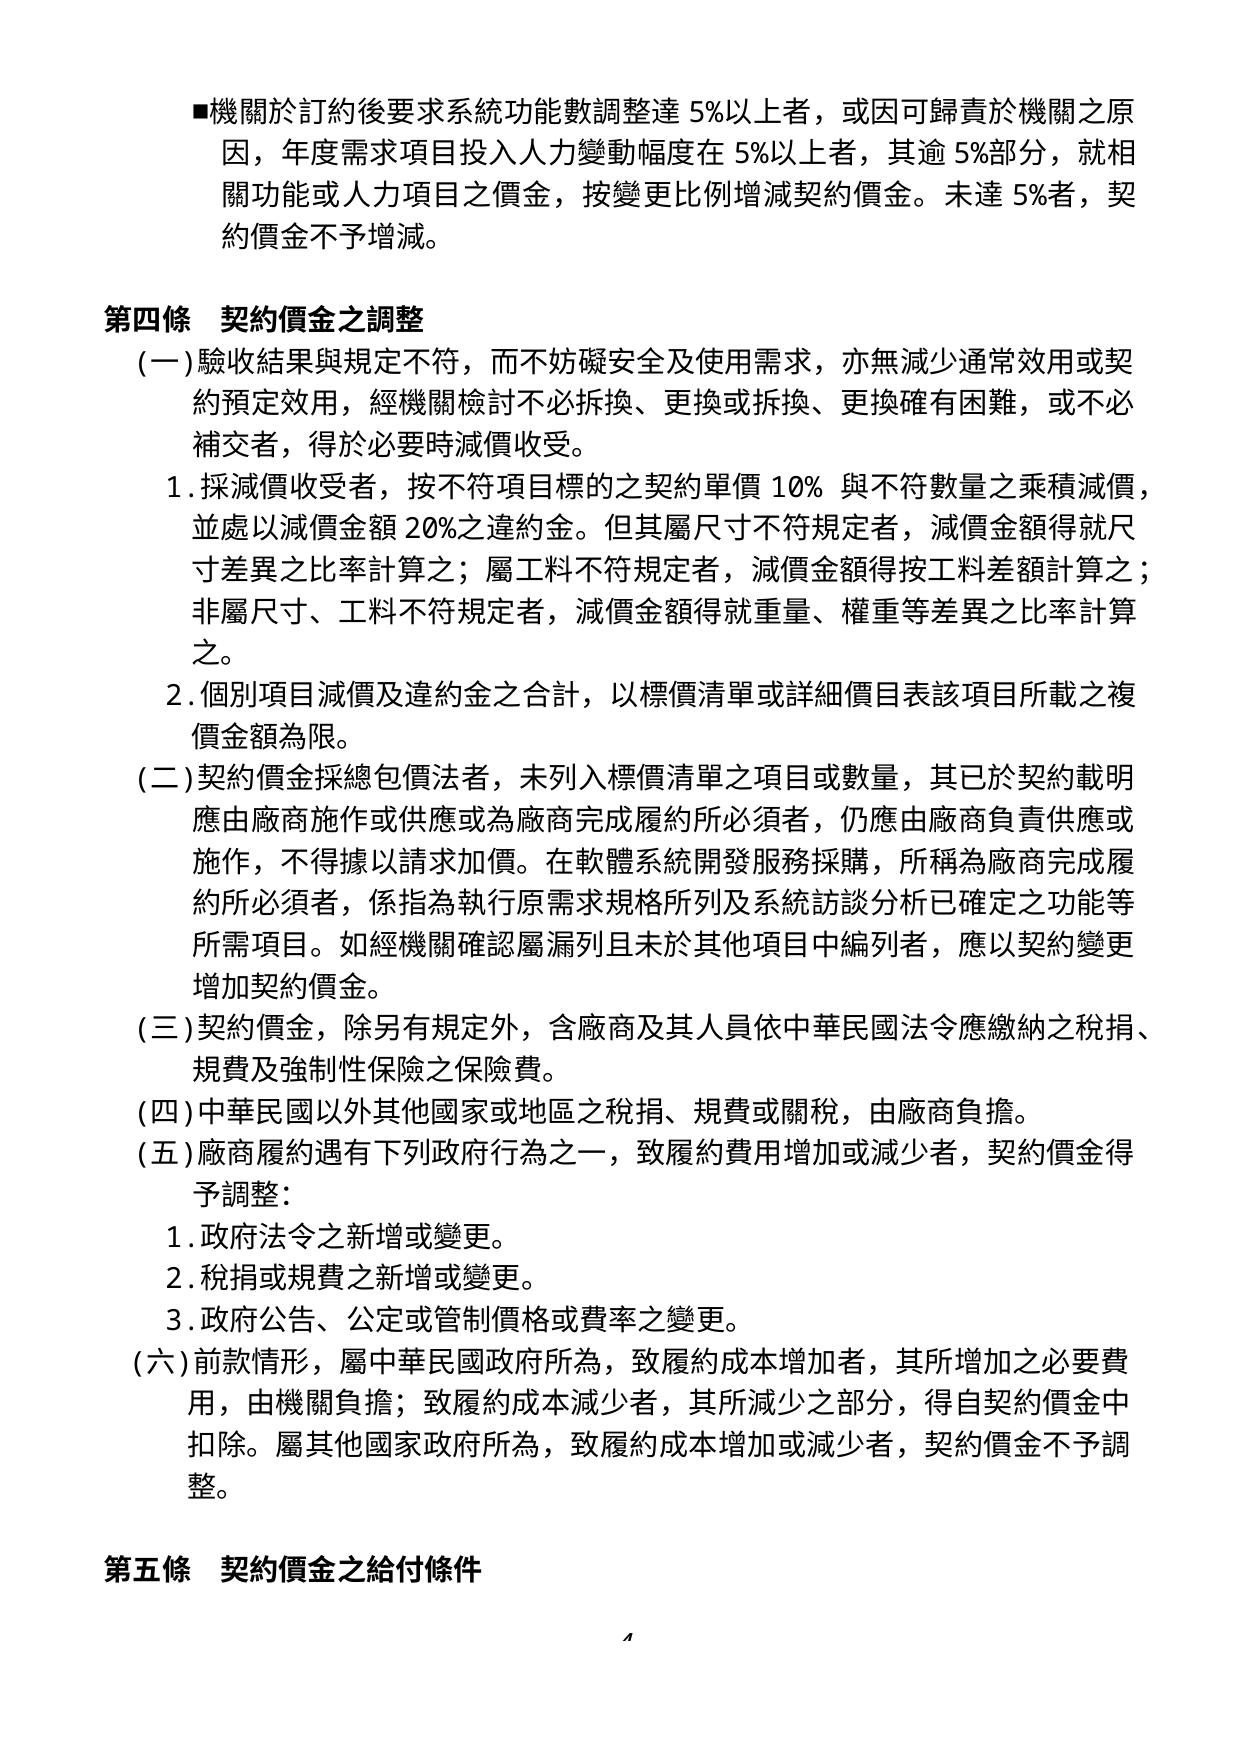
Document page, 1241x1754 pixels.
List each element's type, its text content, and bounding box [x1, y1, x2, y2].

text 第四條 契約價金之調整 [103, 297, 1137, 339]
text (五)廠商履約遇有下列政府行為之一，致履約費用增加或減少者，契約價金得予調整： [133, 1130, 1137, 1214]
text ■機關於訂約後要求系統功能數調整達5%以上者，或因可歸責於機關之原因，年度需求項目投入人力變動幅度在5%以上者，其逾5%部分，就相關功能或人力項目之價金，按變更比例增減契約價金。未達5%者，契約價金不予增減。 [192, 89, 1137, 255]
text 3.政府公告、公定或管制價格或費率之變更。 [165, 1297, 1137, 1339]
text 2.個別項目減價及違約金之合計，以標價清單或詳細價目表該項目所載之複價金額為限。 [165, 672, 1137, 755]
text 2.稅捐或規費之新增或變更。 [165, 1255, 1137, 1297]
text (一)驗收結果與規定不符，而不妨礙安全及使用需求，亦無減少通常效用或契約預定效用，經機關檢討不必拆換、更換或拆換、更換確有困難，或不必補交者，得於必要時減價收受。 [133, 339, 1137, 464]
text (二)契約價金採總包價法者，未列入標價清單之項目或數量，其已於契約載明應由廠商施作或供應或為廠商完成履約所必須者，仍應由廠商負責供應或施作，不得據以請求加價。在軟體系統開發服務採購，所稱為廠商完成履約所必須者，係指為執行原需求規格所列及系統訪談分析已確定之功能等所需項目。如經機關確認屬漏列且未於其他項目中編列者，應以契約變更增加契約價金。 [133, 755, 1137, 1005]
text (四)中華民國以外其他國家或地區之稅捐、規費或關稅，由廠商負擔。 [133, 1089, 1137, 1130]
text 第五條 契約價金之給付條件 [103, 1547, 1137, 1589]
text (三)契約價金，除另有規定外，含廠商及其人員依中華民國法令應繳納之稅捐、規費及強制性保險之保險費。 [133, 1005, 1137, 1089]
text 1.政府法令之新增或變更。 [165, 1214, 1137, 1255]
text (六)前款情形，屬中華民國政府所為，致履約成本增加者，其所增加之必要費用，由機關負擔；致履約成本減少者，其所減少之部分，得自契約價金中扣除。屬其他國家政府所為，致履約成本增加或減少者，契約價金不予調整。 [128, 1339, 1131, 1505]
text 1.採減價收受者，按不符項目標的之契約單價10% 與不符數量之乘積減價，並處以減價金額20%之違約金。但其屬尺寸不符規定者，減價金額得就尺寸差異之比率計算之；屬工料不符規定者，減價金額得按工料差額計算之；非屬尺寸、工料不符規定者，減價金額得就重量、權重等差異之比率計算之。 [165, 464, 1137, 672]
